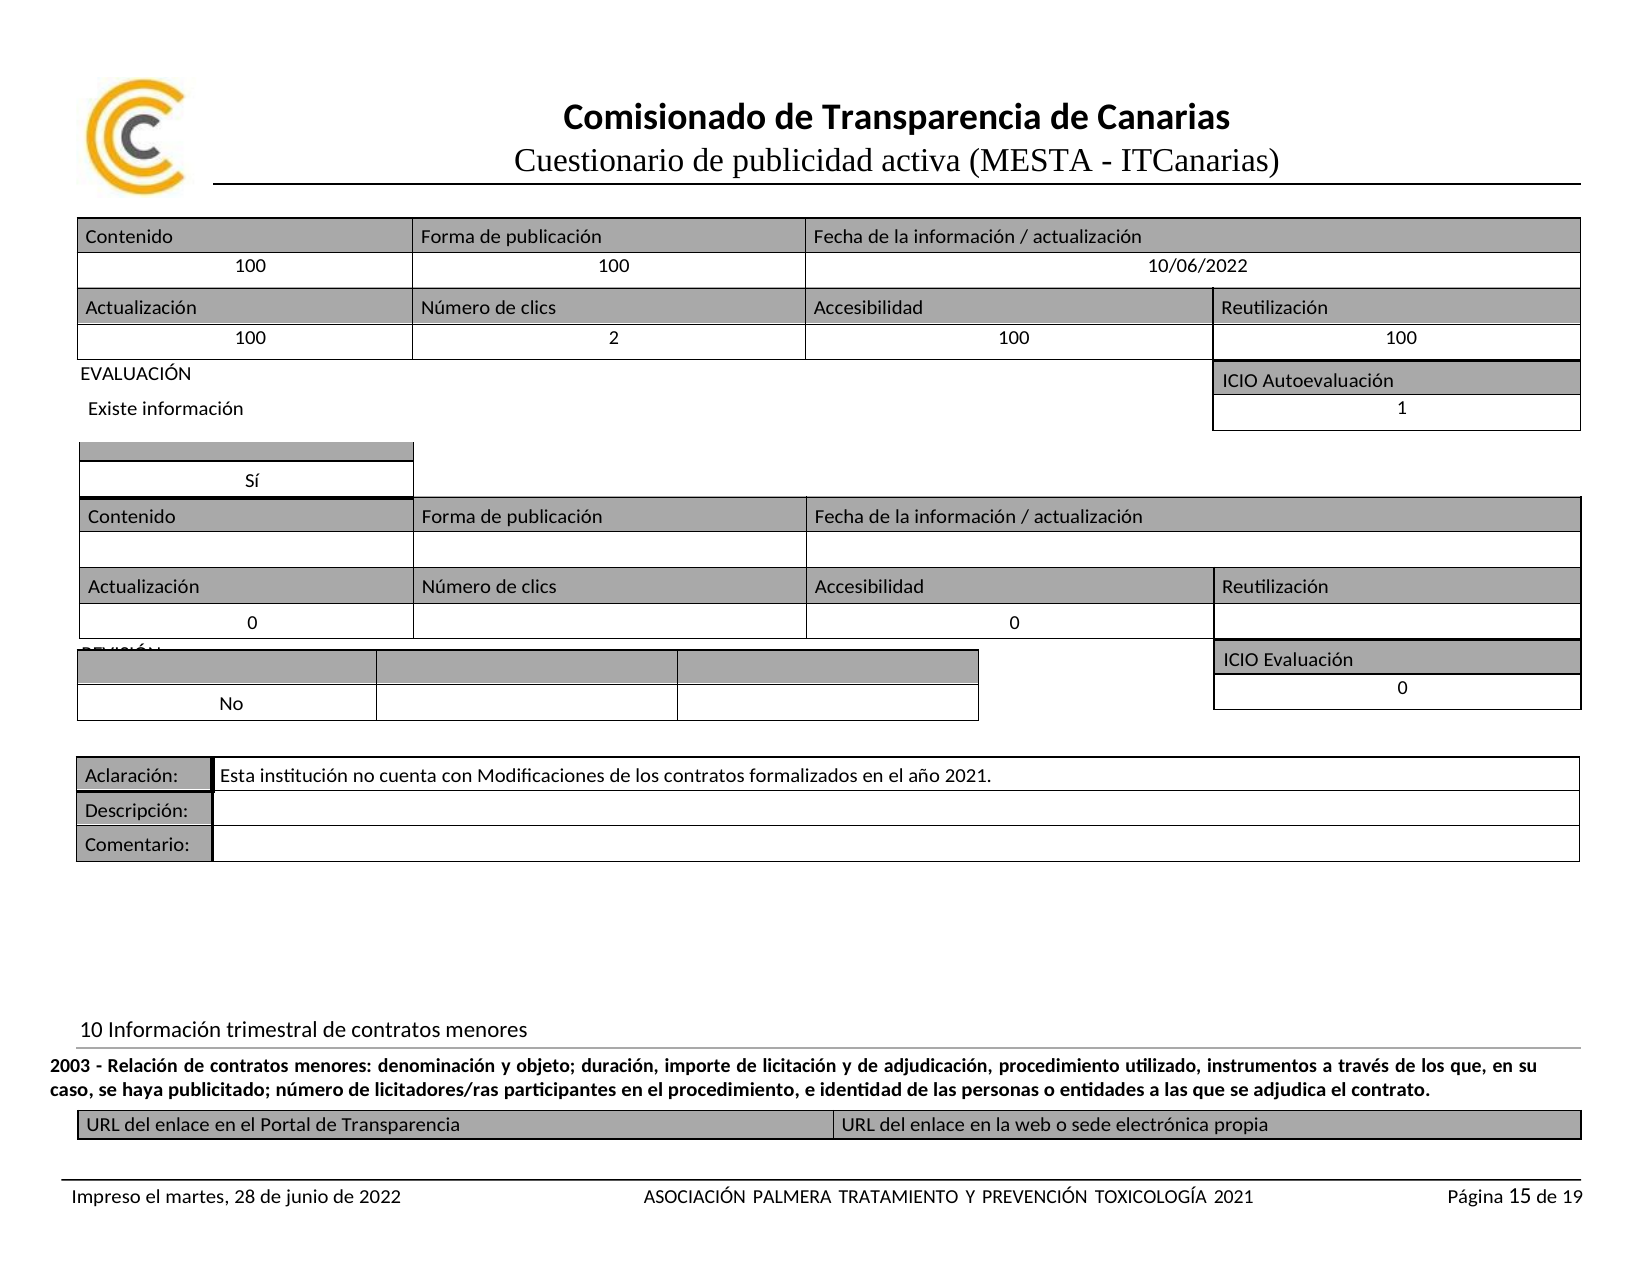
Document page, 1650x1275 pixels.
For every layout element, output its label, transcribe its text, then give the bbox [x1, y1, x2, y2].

table_cell Número de clics [414, 568, 806, 603]
table_cell No [78, 685, 376, 719]
table_cell 10/06/2022 [806, 253, 1580, 287]
table_cell [80, 532, 413, 567]
table_cell 100 [78, 325, 412, 358]
table_cell ICIO Evaluación [1215, 641, 1580, 673]
table_cell [377, 685, 677, 719]
table_cell Accesibilidad [807, 568, 1213, 603]
table_header URL del enlace en la web o sede electrónica propia [834, 1111, 1580, 1138]
table_header Aclaración: [77, 758, 210, 789]
table_cell [214, 791, 1579, 824]
table_header [678, 651, 978, 683]
table_header [80, 442, 413, 460]
table_cell Actualización [80, 568, 413, 603]
table_cell 1 [1214, 395, 1580, 429]
table_cell Sí [80, 462, 413, 496]
table_cell 100 [78, 253, 412, 287]
table_cell 100 [413, 253, 805, 287]
table_cell ICIO Autoevaluación [1214, 362, 1580, 394]
table_cell 0 [1215, 675, 1580, 709]
table_cell Reutilización [1215, 568, 1580, 603]
table_cell [678, 685, 978, 719]
table_cell Accesibilidad [806, 289, 1212, 323]
table_cell [414, 604, 806, 638]
table_cell Forma de publicación [414, 498, 806, 531]
table_cell REVISIÓN Revisado Fecha de revisión Usuario revisión [80, 639, 1213, 709]
list Información trimestral de contratos menores [79, 1016, 1594, 1043]
table_header [377, 651, 677, 683]
table_cell EVALUACIÓN Existe información [77, 360, 1212, 429]
table_cell Reutilización [1214, 289, 1580, 323]
subtitle 2003 - Relación de contratos menores: denominación y objeto; duración, importe de licitación y de adjudicación, procedimiento utilizado, instrumentos a través de los que, en su caso, se haya publicitado; número de licitadores/ras participantes en el procedimiento, e identidad de las personas o entidades a las que se adjudica el contrato. [50, 1053, 1568, 1102]
table_cell [414, 532, 806, 567]
table_cell [214, 826, 1579, 861]
table_cell Fecha de la información / actualización [807, 498, 1580, 531]
table_cell Contenido [80, 500, 413, 531]
table_cell 0 [807, 604, 1213, 638]
table_header Contenido [78, 219, 412, 252]
table_header Esta institución no cuenta con Modificaciones de los contratos formalizados en el año 2021. [215, 758, 1579, 789]
table_header URL del enlace en el Portal de Transparencia [79, 1111, 833, 1138]
table_cell 100 [806, 325, 1212, 358]
table_cell [807, 532, 1580, 567]
table_header [78, 651, 376, 683]
table_cell Descripción: [77, 793, 211, 824]
table_cell 0 [80, 604, 413, 638]
table_header [414, 442, 1581, 496]
table_cell Comentario: [77, 826, 211, 861]
table_cell 2 [413, 325, 805, 358]
table_cell [1215, 604, 1580, 638]
table_cell Actualización [78, 289, 412, 323]
table_header Forma de publicación [413, 219, 805, 252]
table_cell 100 [1214, 325, 1580, 358]
table_header Fecha de la información / actualización [806, 219, 1580, 252]
table_cell Número de clics [413, 289, 805, 323]
